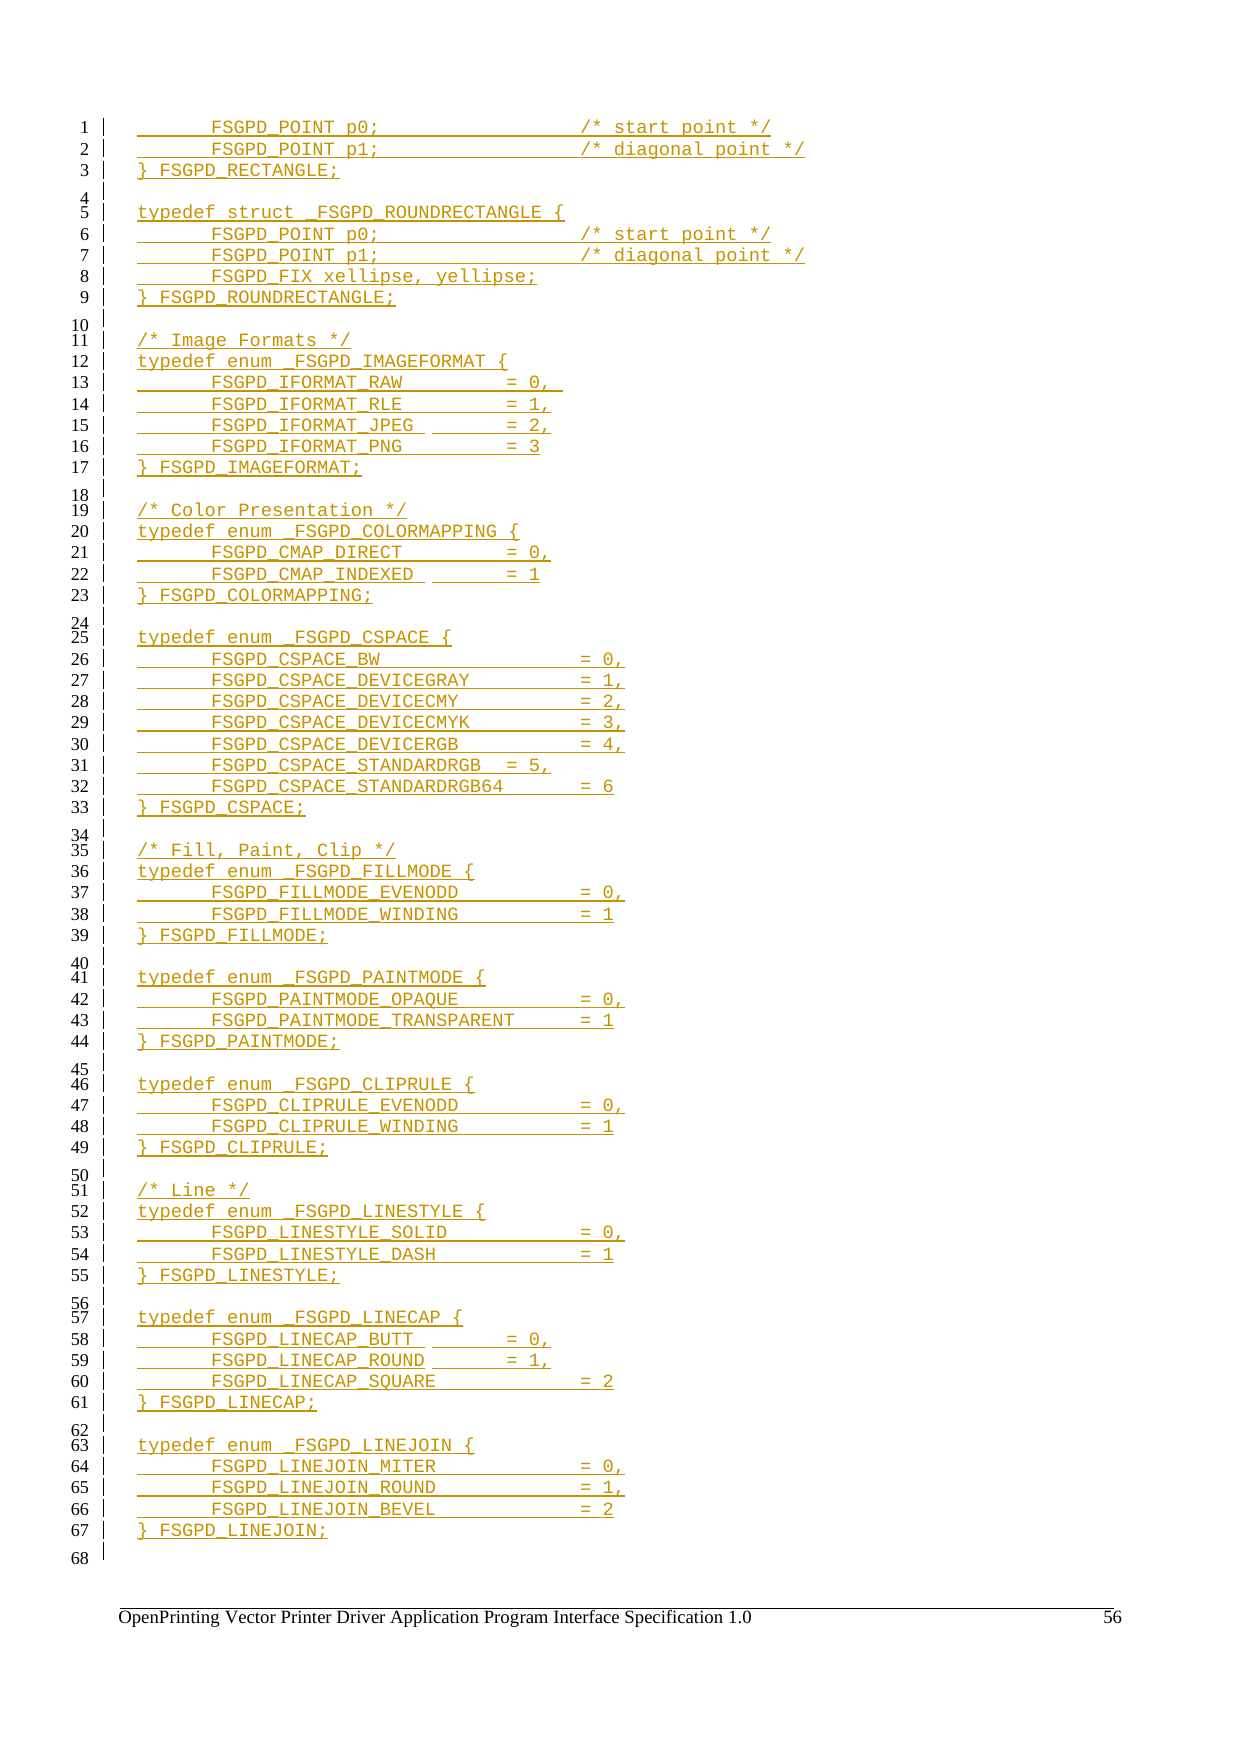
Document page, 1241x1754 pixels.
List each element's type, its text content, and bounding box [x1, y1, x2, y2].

text FSGPD_LINESTYLE_SOLID = 0, [137, 1223, 1103, 1244]
text typedef enum _FSGPD_FILLMODE { [137, 862, 1103, 883]
text } FSGPD_CLIPRULE; [137, 1138, 1103, 1159]
text typedef enum _FSGPD_COLORMAPPING { [137, 522, 1103, 543]
text FSGPD_CSPACE_DEVICECMYK = 3, [137, 713, 1103, 734]
text } FSGPD_IMAGEFORMAT; [137, 458, 1103, 479]
text FSGPD_CMAP_INDEXED = 1 [137, 564, 1103, 586]
text } FSGPD_ROUNDRECTANGLE; [137, 288, 1103, 309]
text FSGPD_FIX xellipse, yellipse; [137, 267, 1103, 288]
text FSGPD_CSPACE_STANDARDRGB = 5, [137, 756, 1103, 777]
text FSGPD_CMAP_DIRECT = 0, [137, 543, 1103, 564]
text FSGPD_LINEJOIN_BEVEL = 2 [137, 1499, 1103, 1521]
text FSGPD_CSPACE_STANDARDRGB64 = 6 [137, 777, 1103, 798]
text FSGPD_LINECAP_ROUND = 1, [137, 1351, 1103, 1372]
text typedef enum _FSGPD_LINESTYLE { [137, 1202, 1103, 1223]
text FSGPD_IFORMAT_RLE = 1, [137, 394, 1103, 416]
text } FSGPD_CSPACE; [137, 798, 1103, 819]
text /* Image Formats */ [137, 331, 1103, 352]
text FSGPD_POINT p0; /* start point */ [137, 224, 1103, 246]
text FSGPD_CSPACE_BW = 0, [137, 649, 1103, 671]
text FSGPD_PAINTMODE_TRANSPARENT = 1 [137, 1011, 1103, 1032]
text typedef enum _FSGPD_LINEJOIN { [137, 1436, 1103, 1457]
text FSGPD_FILLMODE_WINDING = 1 [137, 904, 1103, 926]
text typedef enum _FSGPD_PAINTMODE { [137, 968, 1103, 989]
text /* Fill, Paint, Clip */ [137, 841, 1103, 862]
text /* Line */ [137, 1181, 1103, 1202]
text FSGPD_LINESTYLE_DASH = 1 [137, 1244, 1103, 1266]
text typedef enum _FSGPD_IMAGEFORMAT { [137, 352, 1103, 373]
text FSGPD_POINT p1; /* diagonal point */ [137, 246, 1103, 267]
text FSGPD_LINEJOIN_MITER = 0, [137, 1457, 1103, 1478]
text FSGPD_CSPACE_DEVICEGRAY = 1, [137, 671, 1103, 692]
text typedef enum _FSGPD_LINECAP { [137, 1308, 1103, 1329]
text FSGPD_CLIPRULE_WINDING = 1 [137, 1117, 1103, 1138]
text } FSGPD_FILLMODE; [137, 926, 1103, 947]
text typedef enum _FSGPD_CLIPRULE { [137, 1074, 1103, 1096]
text FSGPD_CLIPRULE_EVENODD = 0, [137, 1096, 1103, 1117]
text } FSGPD_PAINTMODE; [137, 1032, 1103, 1053]
text FSGPD_IFORMAT_PNG = 3 [137, 437, 1103, 458]
text FSGPD_CSPACE_DEVICERGB = 4, [137, 734, 1103, 756]
text FSGPD_LINEJOIN_ROUND = 1, [137, 1478, 1103, 1499]
text typedef struct _FSGPD_ROUNDRECTANGLE { [137, 203, 1103, 224]
text FSGPD_LINECAP_SQUARE = 2 [137, 1372, 1103, 1393]
text FSGPD_FILLMODE_EVENODD = 0, [137, 883, 1103, 904]
text typedef enum _FSGPD_CSPACE { [137, 628, 1103, 649]
text } FSGPD_LINEJOIN; [137, 1521, 1103, 1542]
text FSGPD_IFORMAT_JPEG = 2, [137, 416, 1103, 437]
text FSGPD_POINT p1; /* diagonal point */ [137, 139, 1103, 161]
text } FSGPD_LINESTYLE; [137, 1266, 1103, 1287]
text } FSGPD_RECTANGLE; [137, 161, 1103, 182]
text /* Color Presentation */ [137, 501, 1103, 522]
text FSGPD_PAINTMODE_OPAQUE = 0, [137, 989, 1103, 1011]
text FSGPD_LINECAP_BUTT = 0, [137, 1329, 1103, 1351]
text FSGPD_IFORMAT_RAW = 0, [137, 373, 1103, 394]
text } FSGPD_LINECAP; [137, 1393, 1103, 1414]
text } FSGPD_COLORMAPPING; [137, 586, 1103, 607]
text FSGPD_CSPACE_DEVICECMY = 2, [137, 692, 1103, 713]
text FSGPD_POINT p0; /* start point */ [137, 118, 1103, 139]
